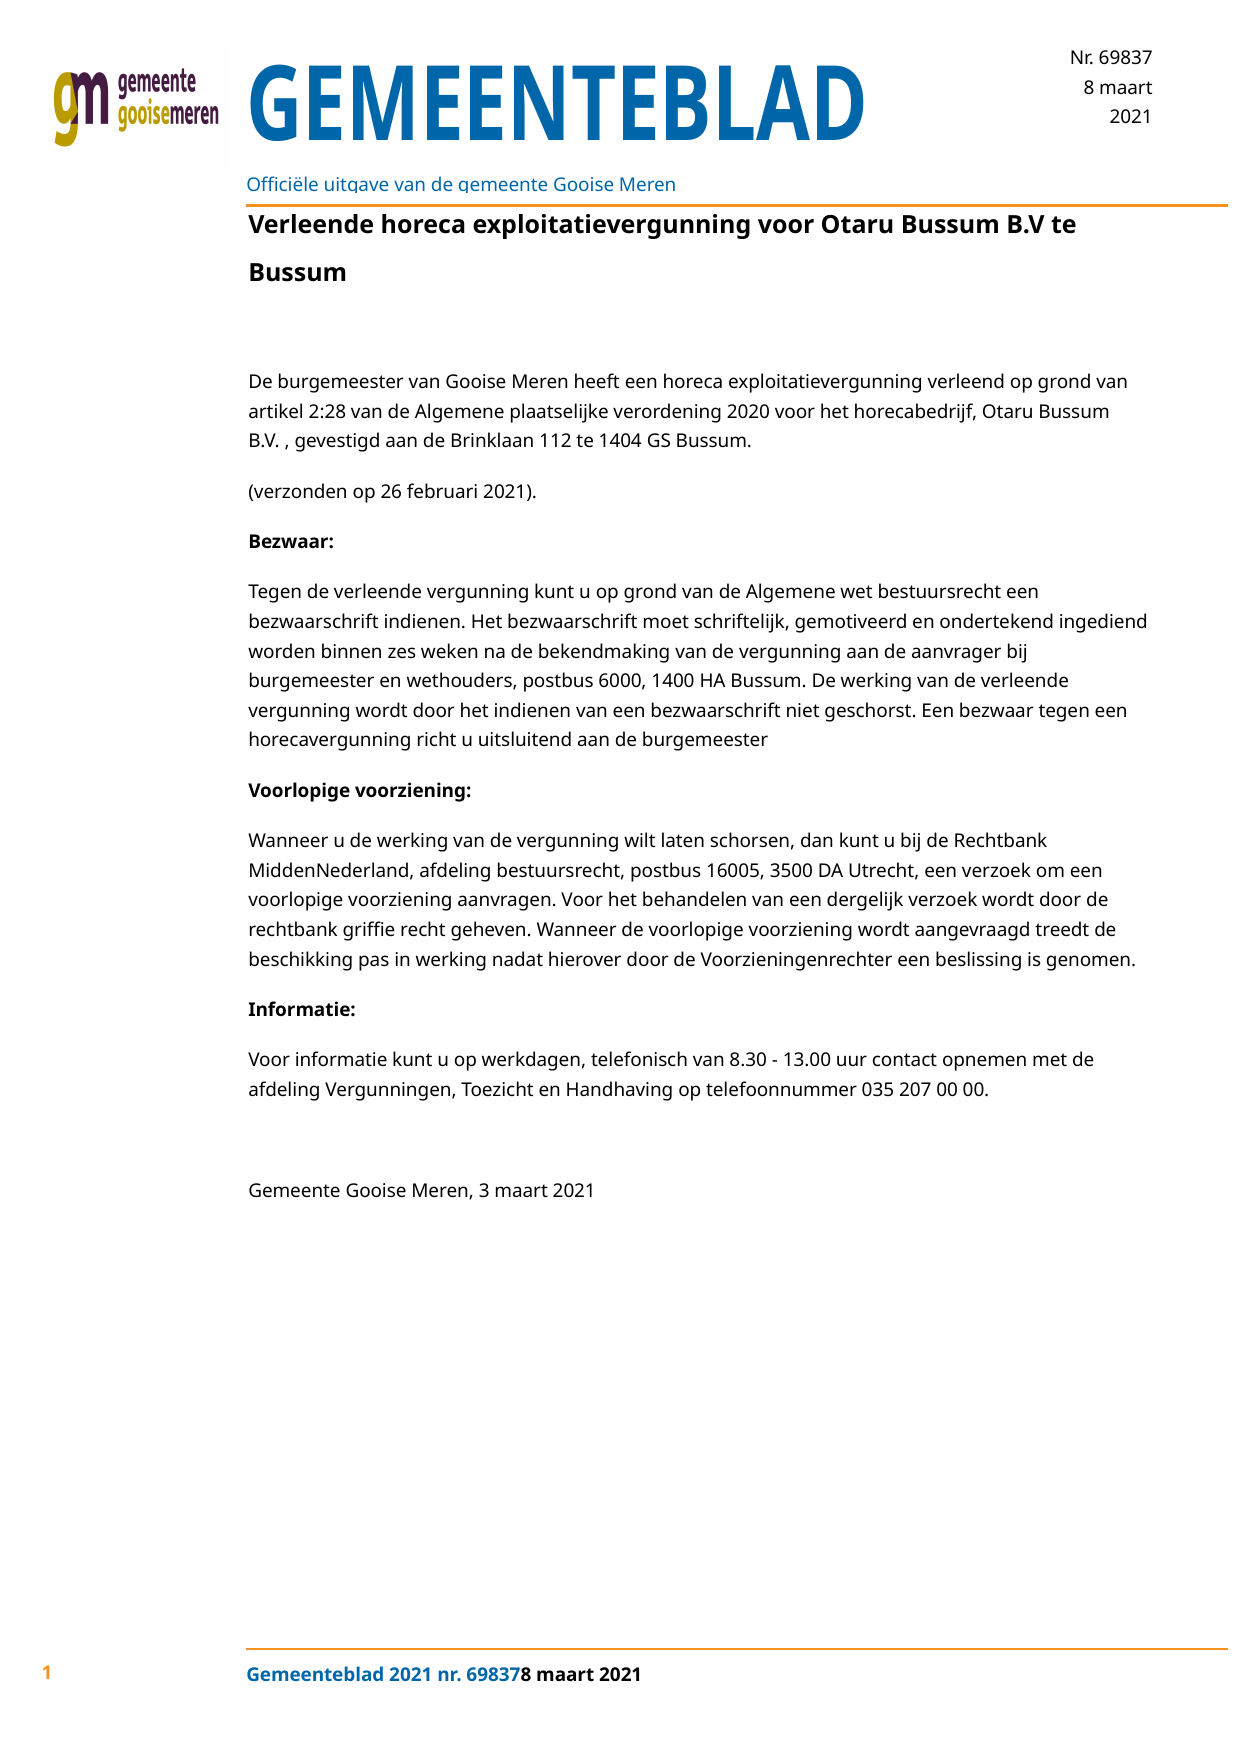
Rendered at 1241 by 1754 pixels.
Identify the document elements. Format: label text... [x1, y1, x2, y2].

text Wanneer u de werking van de vergunning wilt laten schorsen, dan kunt u bij de Rechtbank MiddenNederland, afdeling bestuursrecht, postbus 16005, 3500 DA Utrecht, een verzoek om een voorlopige voorziening aanvragen. Voor het behandelen van een dergelijk verzoek wordt door de rechtbank griffie recht geheven. Wanneer de voorlopige voorziening wordt aangevraagd treedt de beschikking pas in werking nadat hierover door de Voorzieningenrechter een beslissing is genomen. [248, 827, 1152, 972]
text Informatie: [248, 996, 1152, 1022]
text Verleende horeca exploitatievergunning voor Otaru Bussum B.V te Bussum [248, 207, 1152, 288]
text Gemeente Gooise Meren, 3 maart 2021 [248, 1177, 1152, 1203]
text (verzonden op 26 februari 2021). [248, 478, 1152, 504]
text Bezwaar: [248, 528, 1152, 554]
text Voor informatie kunt u op werkdagen, telefonisch van 8.30 - 13.00 uur contact opnemen met de afdeling Vergunningen, Toezicht en Handhaving op telefoonnummer 035 207 00 00. [248, 1047, 1152, 1102]
text Voorlopige voorziening: [248, 777, 1152, 803]
picture [41, 47, 231, 172]
text De burgemeester van Gooise Meren heeft een horeca exploitatievergunning verleend op grond van artikel 2:28 van de Algemene plaatselijke verordening 2020 voor het horecabedrijf, Otaru Bussum B.V. , gevestigd aan de Brinklaan 112 te 1404 GS Bussum. [248, 368, 1152, 453]
text Tegen de verleende vergunning kunt u op grond van de Algemene wet bestuursrecht een bezwaarschrift indienen. Het bezwaarschrift moet schriftelijk, gemotiveerd en ondertekend ingediend worden binnen zes weken na de bekendmaking van de vergunning aan de aanvrager bij burgemeester en wethouders, postbus 6000, 1400 HA Bussum. De werking van de verleende vergunning wordt door het indienen van een bezwaarschrift niet geschorst. Een bezwaar tegen een horecavergunning richt u uitsluitend aan de burgemeester [248, 579, 1152, 752]
